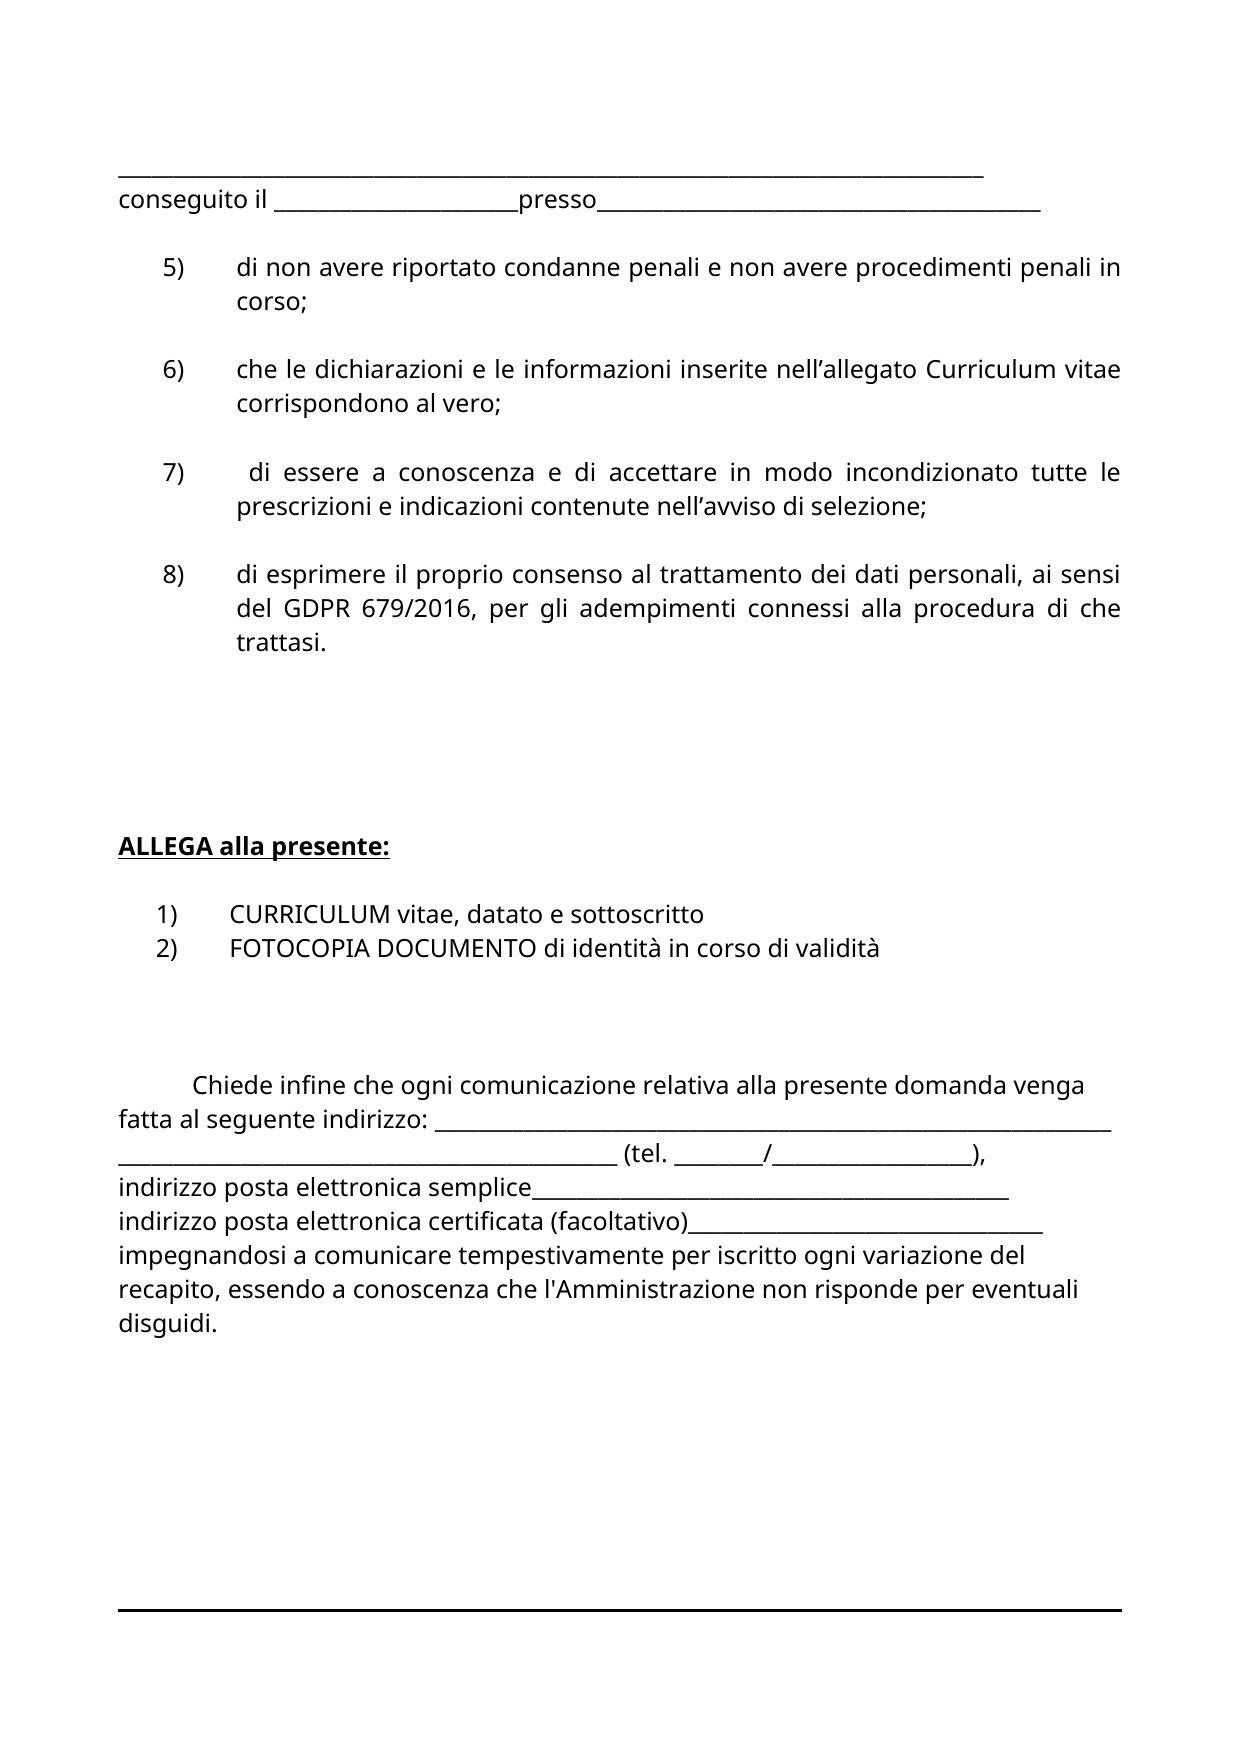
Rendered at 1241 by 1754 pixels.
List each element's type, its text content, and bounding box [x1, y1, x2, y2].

list CURRICULUM vitae, datato e sottoscritto [156, 897, 1122, 931]
text indirizzo posta elettronica certificata (facoltativo)________________________________ [118, 1203, 1122, 1238]
list che le dichiarazioni e le informazioni inserite nell’allegato Curriculum vitae corrispondono al vero; [162, 352, 1122, 420]
text _____________________________________________ (tel. ________/__________________), [118, 1135, 1122, 1169]
list di essere a conoscenza e di accettare in modo incondizionato tutte le prescrizioni e indicazioni contenute nell’avviso di selezione; [162, 454, 1122, 522]
list di esprimere il proprio consenso al trattamento dei dati personali, ai sensi del GDPR 679/2016, per gli adempimenti connessi alla procedura di che trattasi. [162, 556, 1122, 658]
list FOTOCOPIA DOCUMENTO di identità in corso di validità [156, 931, 1122, 965]
text ALLEGA alla presente: [118, 829, 1122, 863]
text impegnandosi a comunicare tempestivamente per iscritto ogni variazione del recapito, essendo a conoscenza che l'Amministrazione non risponde per eventuali disguidi. [118, 1238, 1122, 1340]
text indirizzo posta elettronica semplice___________________________________________ [118, 1169, 1122, 1203]
list di non avere riportato condanne penali e non avere procedimenti penali in corso; [162, 250, 1122, 318]
text conseguito il ______________________presso________________________________________ [118, 182, 1122, 216]
text ______________________________________________________________________________ [118, 148, 1122, 182]
text Chiede infine che ogni comunicazione relativa alla presente domanda venga fatta al seguente indirizzo: _____________________________________________________________ [118, 1067, 1122, 1135]
